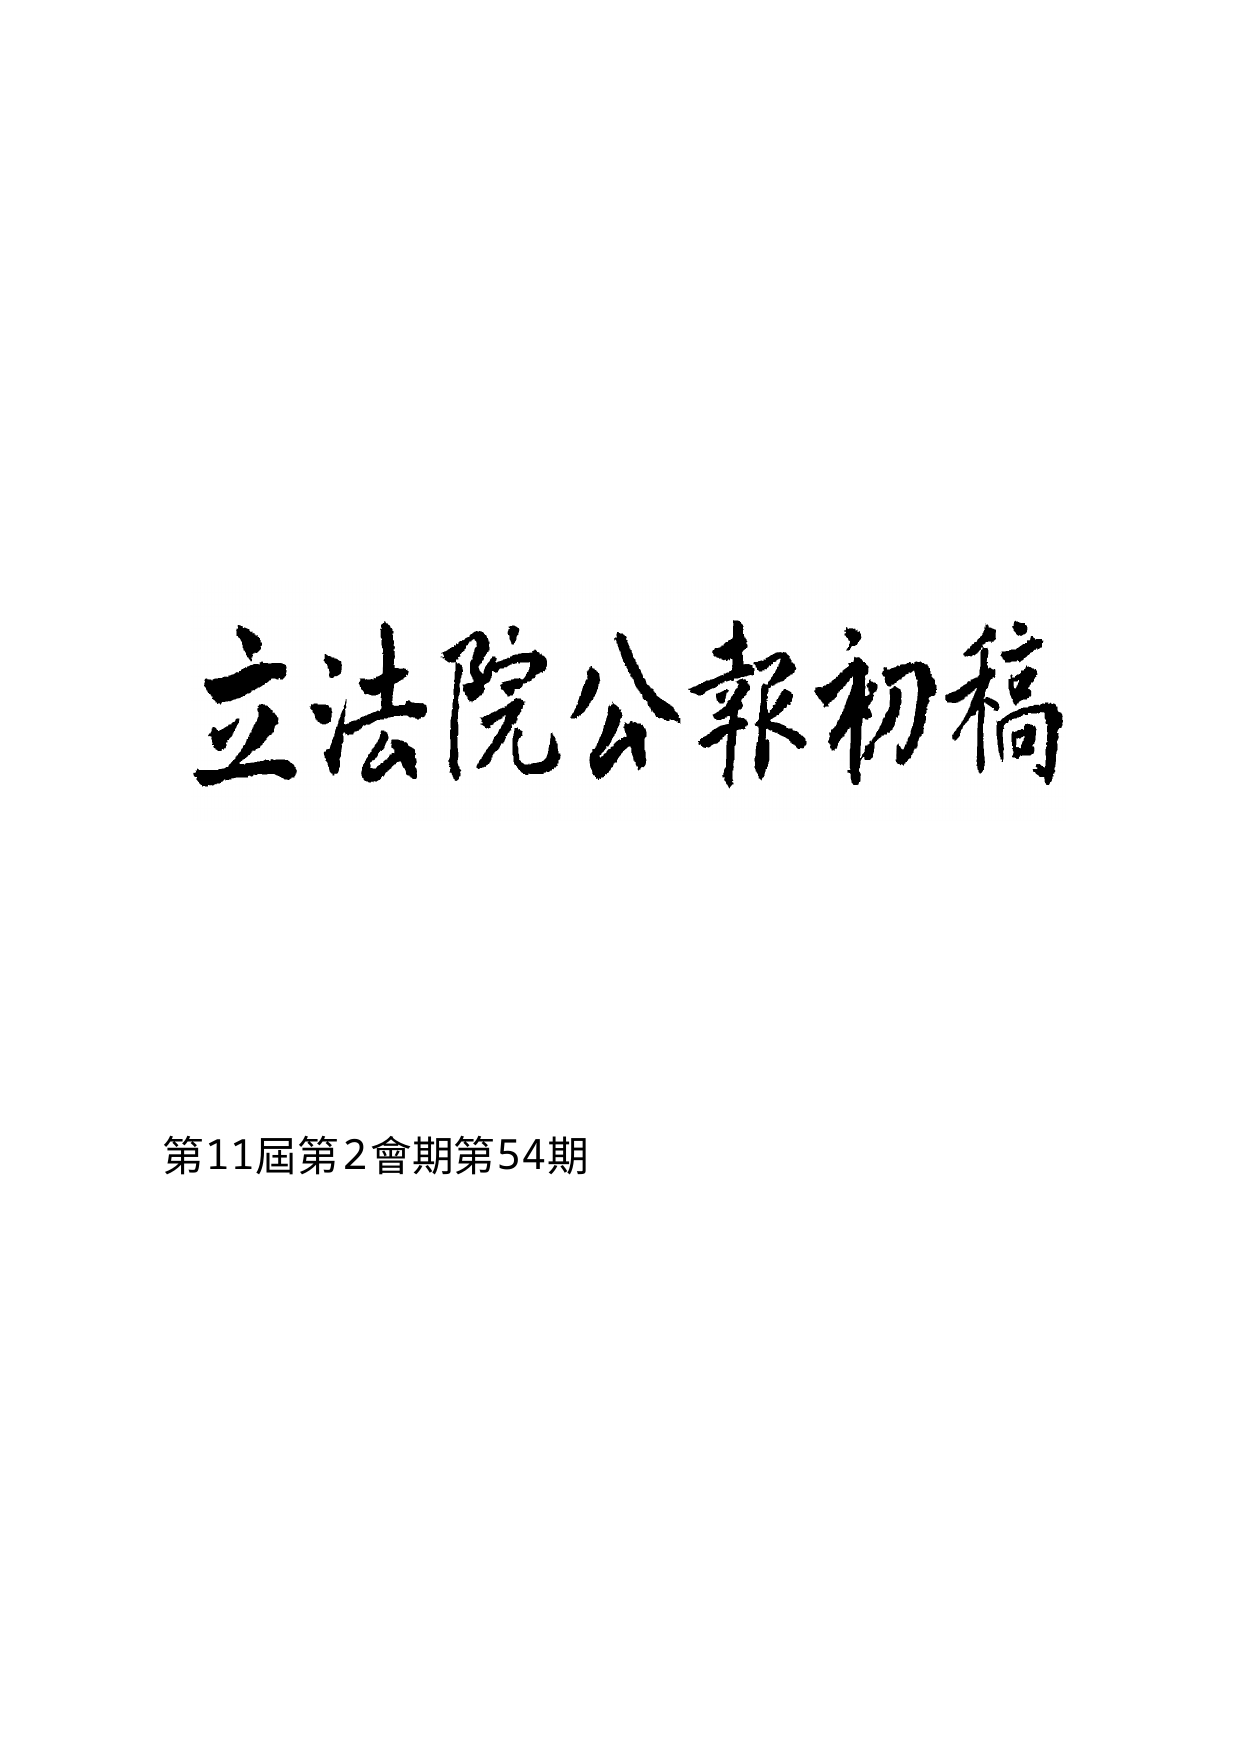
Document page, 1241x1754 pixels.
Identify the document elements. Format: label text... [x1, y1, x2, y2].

table_header 第11屆第2會期第54期 [151, 1089, 617, 1234]
table_header [151, 406, 1098, 902]
